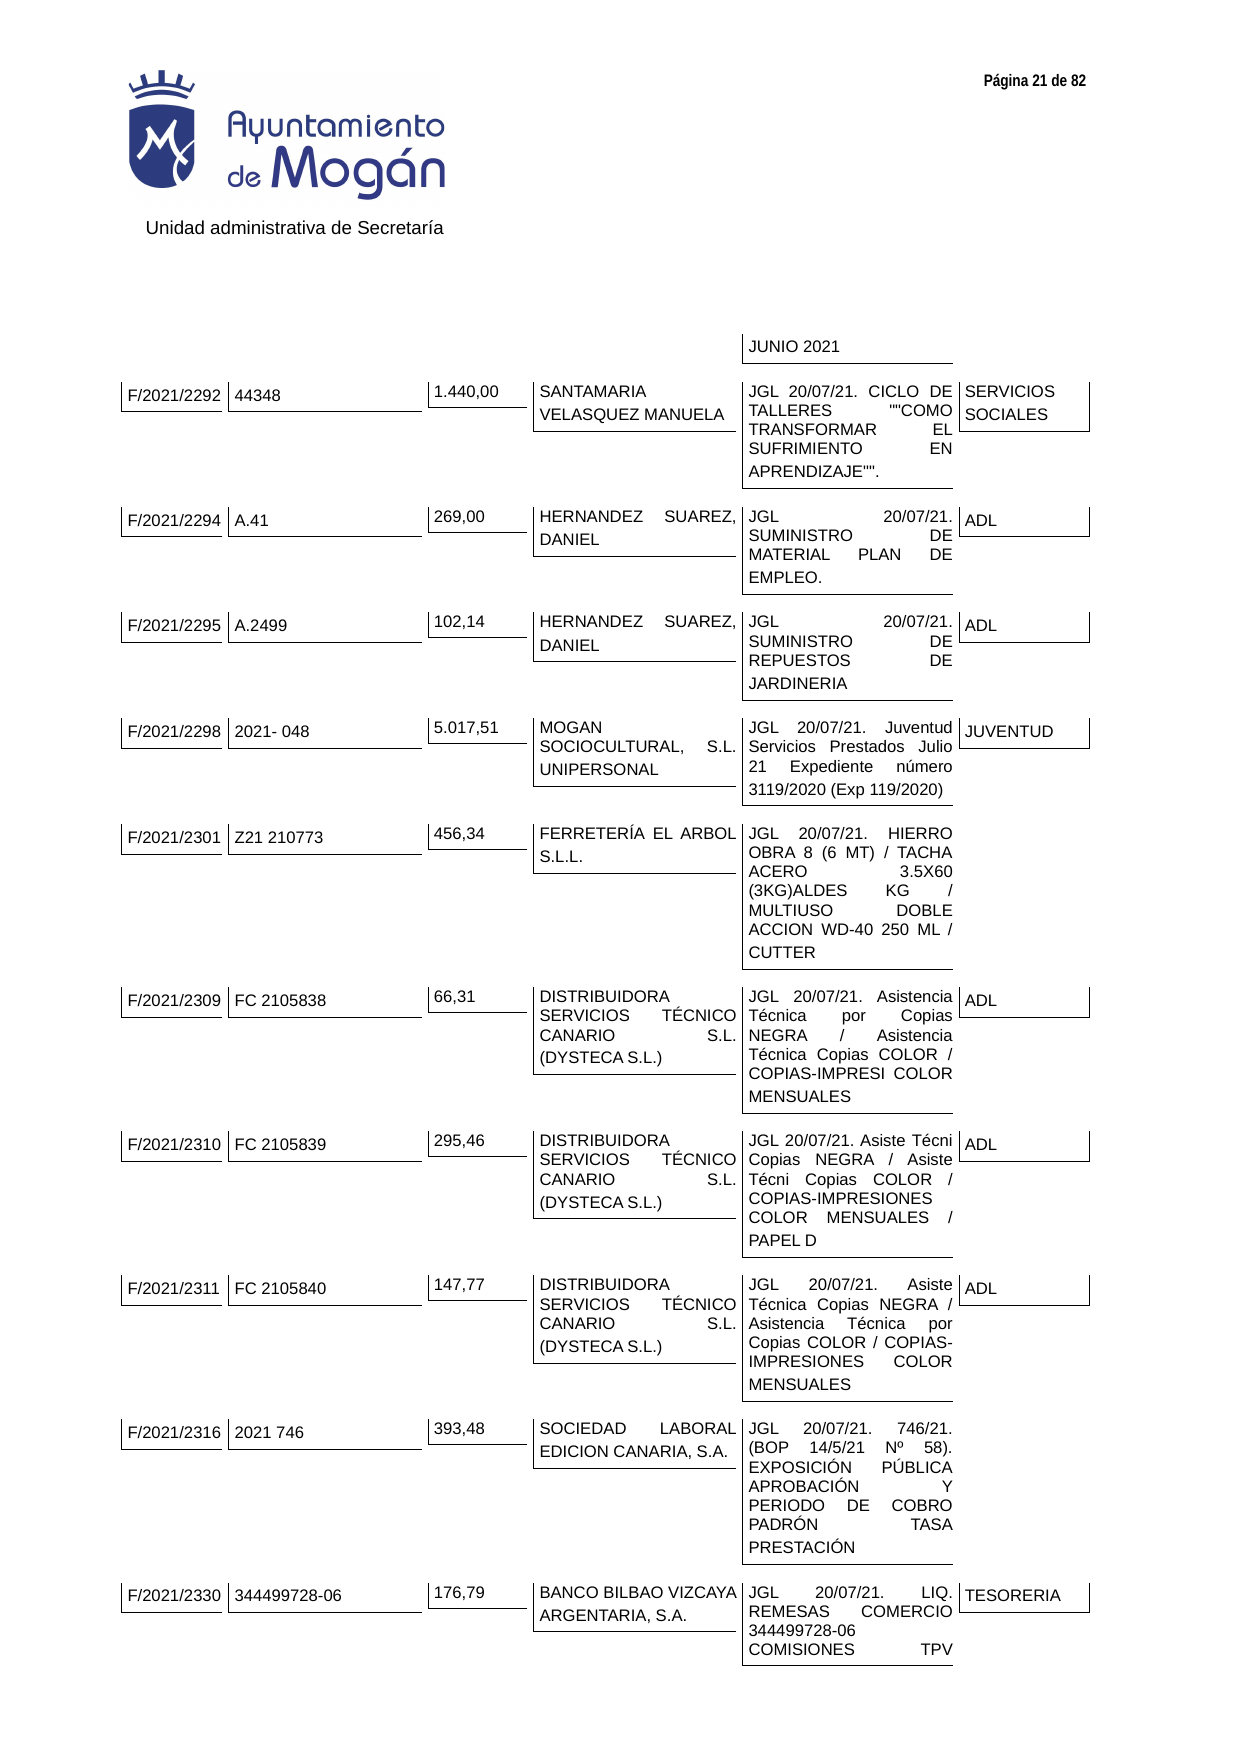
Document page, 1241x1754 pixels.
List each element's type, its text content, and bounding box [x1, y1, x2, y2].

table_cell MOGAN SOCIOCULTURAL, S.L. UNIPERSONAL [530, 715, 739, 821]
table_cell 5.017,51 [425, 715, 530, 821]
table_cell 269,00 [425, 504, 530, 609]
table_cell [956, 1416, 1092, 1579]
table_cell ADL [956, 1272, 1092, 1416]
table_cell [425, 331, 530, 379]
table_cell [225, 331, 425, 379]
table_cell 295,46 [425, 1128, 530, 1272]
table_cell FC 2105840 [225, 1272, 425, 1416]
table_cell A.41 [225, 504, 425, 609]
table_cell SERVICIOS SOCIALES [956, 379, 1092, 504]
table_cell BANCO BILBAO VIZCAYA ARGENTARIA, S.A. [530, 1580, 739, 1668]
table_cell JGL 20/07/21. Asistencia Técnica por Copias NEGRA / Asistencia Técnica Copias COLOR / COPIAS-IMPRESI COLOR MENSUALES [739, 984, 956, 1128]
table_cell [956, 331, 1092, 379]
table_cell F/2021/2294 [118, 504, 225, 609]
table_cell ADL [956, 1128, 1092, 1272]
table_cell 456,34 [425, 821, 530, 984]
table_cell 344499728-06 [225, 1580, 425, 1668]
table_cell F/2021/2301 [118, 821, 225, 984]
table_cell F/2021/2295 [118, 609, 225, 715]
table_cell A.2499 [225, 609, 425, 715]
table_cell F/2021/2310 [118, 1128, 225, 1272]
table_cell DISTRIBUIDORA SERVICIOS TÉCNICO CANARIO S.L. (DYSTECA S.L.) [530, 1272, 739, 1416]
table_cell [956, 821, 1092, 984]
table_cell ADL [956, 984, 1092, 1128]
table_cell FERRETERÍA EL ARBOL S.L.L. [530, 821, 739, 984]
table_cell F/2021/2316 [118, 1416, 225, 1579]
table_cell 66,31 [425, 984, 530, 1128]
table_cell SANTAMARIA VELASQUEZ MANUELA [530, 379, 739, 504]
table_cell JGL 20/07/21. HIERRO OBRA 8 (6 MT) / TACHA ACERO 3.5X60 (3KG)ALDES KG / MULTIUSO DOBLE ACCION WD-40 250 ML / CUTTER [739, 821, 956, 984]
table_cell DISTRIBUIDORA SERVICIOS TÉCNICO CANARIO S.L. (DYSTECA S.L.) [530, 1128, 739, 1272]
table_cell ADL [956, 609, 1092, 715]
table_cell [530, 331, 739, 379]
table_cell JGL 20/07/21. CICLO DE TALLERES ""COMO TRANSFORMAR EL SUFRIMIENTO EN APRENDIZAJE"". [739, 379, 956, 504]
table_cell JGL 20/07/21. Juventud Servicios Prestados Julio 21 Expediente número 3119/2020 (Exp 119/2020) [739, 715, 956, 821]
table_cell F/2021/2311 [118, 1272, 225, 1416]
table_cell 44348 [225, 379, 425, 504]
table_cell JUVENTUD [956, 715, 1092, 821]
table_cell FC 2105838 [225, 984, 425, 1128]
table_cell 2021- 048 [225, 715, 425, 821]
table_cell ADL [956, 504, 1092, 609]
table_cell F/2021/2292 [118, 379, 225, 504]
table_cell F/2021/2298 [118, 715, 225, 821]
table_cell DISTRIBUIDORA SERVICIOS TÉCNICO CANARIO S.L. (DYSTECA S.L.) [530, 984, 739, 1128]
table_cell FC 2105839 [225, 1128, 425, 1272]
table_cell F/2021/2309 [118, 984, 225, 1128]
table_cell [118, 331, 225, 379]
table_cell Z21 210773 [225, 821, 425, 984]
table_cell 176,79 [425, 1580, 530, 1668]
table_cell JGL 20/07/21. 746/21. (BOP 14/5/21 Nº 58). EXPOSICIÓN PÚBLICA APROBACIÓN Y PERIODO DE COBRO PADRÓN TASA PRESTACIÓN [739, 1416, 956, 1579]
picture [128, 70, 445, 206]
table_cell 102,14 [425, 609, 530, 715]
table_cell F/2021/2330 [118, 1580, 225, 1668]
table_cell SOCIEDAD LABORAL EDICION CANARIA, S.A. [530, 1416, 739, 1579]
table_cell 393,48 [425, 1416, 530, 1579]
table_cell JGL 20/07/21. Asiste Técnica Copias NEGRA / Asistencia Técnica por Copias COLOR / COPIAS-IMPRESIONES COLOR MENSUALES [739, 1272, 956, 1416]
table_cell JGL 20/07/21. SUMINISTRO DE REPUESTOS DE JARDINERIA [739, 609, 956, 715]
table_cell JGL 20/07/21. LIQ. REMESAS COMERCIO 344499728-06 COMISIONES TPV [739, 1580, 956, 1668]
table_cell JGL 20/07/21. Asiste Técni Copias NEGRA / Asiste Técni Copias COLOR / COPIAS-IMPRESIONES COLOR MENSUALES / PAPEL D [739, 1128, 956, 1272]
table_cell TESORERIA [956, 1580, 1092, 1668]
table_cell 2021 746 [225, 1416, 425, 1579]
table_cell 1.440,00 [425, 379, 530, 504]
table_cell JUNIO 2021 [739, 331, 956, 379]
table_cell HERNANDEZ SUAREZ, DANIEL [530, 504, 739, 609]
table_cell 147,77 [425, 1272, 530, 1416]
table_cell JGL 20/07/21. SUMINISTRO DE MATERIAL PLAN DE EMPLEO. [739, 504, 956, 609]
table_cell HERNANDEZ SUAREZ, DANIEL [530, 609, 739, 715]
